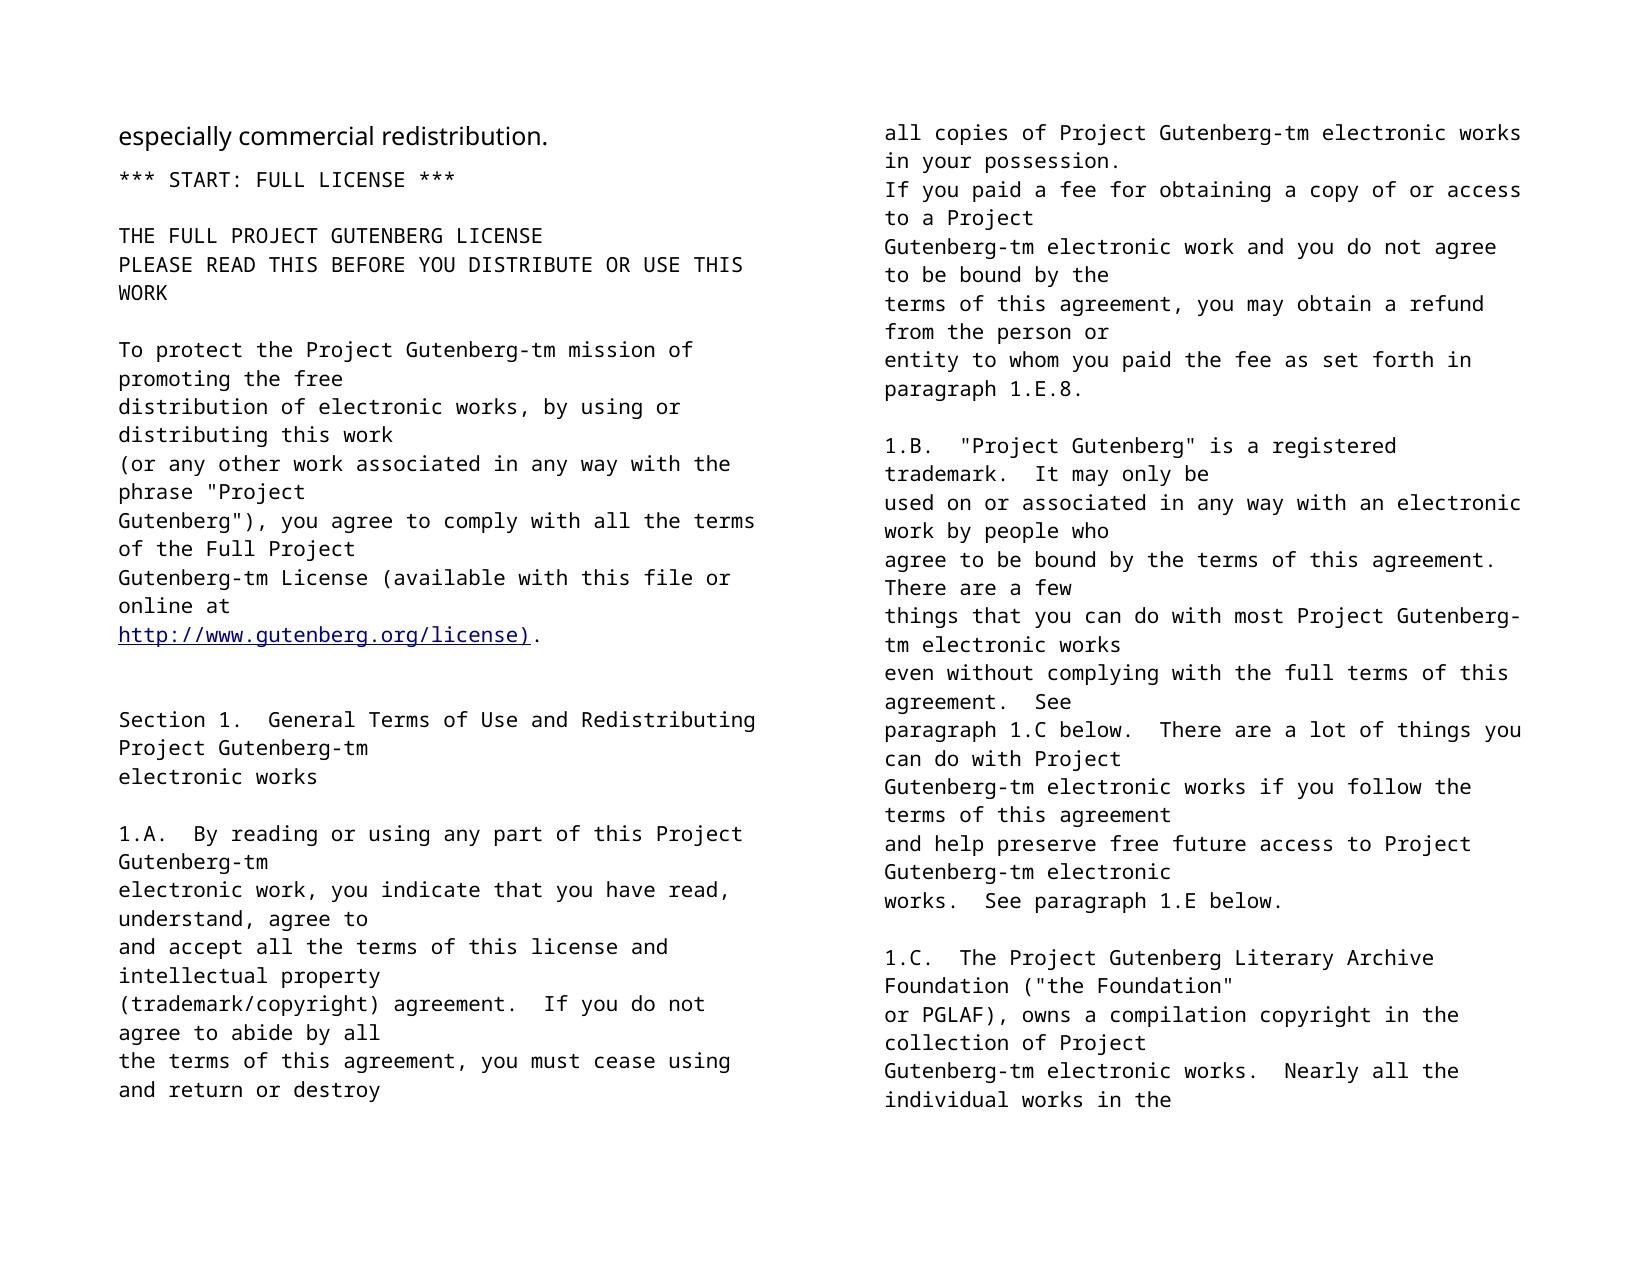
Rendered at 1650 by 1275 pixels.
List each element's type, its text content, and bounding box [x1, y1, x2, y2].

text all copies of Project Gutenberg-tm electronic works in your possession. [884, 118, 1532, 175]
text works. See paragraph 1.E below. [884, 886, 1532, 914]
text or PGLAF), owns a compilation copyright in the collection of Project [884, 1000, 1532, 1057]
text (trademark/copyright) agreement. If you do not agree to abide by all [118, 989, 766, 1046]
text *** START: FULL LICENSE *** [118, 165, 766, 193]
text and help preserve free future access to Project Gutenberg-tm electronic [884, 829, 1532, 886]
text http://www.gutenberg.org/license). [118, 620, 766, 648]
text To protect the Project Gutenberg-tm mission of promoting the free [118, 335, 766, 392]
text 1.B. "Project Gutenberg" is a registered trademark. It may only be [884, 431, 1532, 488]
text Gutenberg-tm electronic works if you follow the terms of this agreement [884, 772, 1532, 829]
text especially commercial redistribution. [118, 118, 766, 152]
text 1.A. By reading or using any part of this Project Gutenberg-tm [118, 819, 766, 876]
text even without complying with the full terms of this agreement. See [884, 658, 1532, 715]
text THE FULL PROJECT GUTENBERG LICENSE [118, 222, 766, 250]
text (or any other work associated in any way with the phrase "Project [118, 449, 766, 506]
text things that you can do with most Project Gutenberg-tm electronic works [884, 602, 1532, 658]
text paragraph 1.C below. There are a lot of things you can do with Project [884, 715, 1532, 772]
text Gutenberg-tm electronic work and you do not agree to be bound by the [884, 232, 1532, 289]
text used on or associated in any way with an electronic work by people who [884, 488, 1532, 545]
text and accept all the terms of this license and intellectual property [118, 932, 766, 989]
text If you paid a fee for obtaining a copy of or access to a Project [884, 175, 1532, 232]
text the terms of this agreement, you must cease using and return or destroy [118, 1046, 766, 1103]
text electronic work, you indicate that you have read, understand, agree to [118, 876, 766, 932]
text terms of this agreement, you may obtain a refund from the person or [884, 289, 1532, 346]
text Section 1. General Terms of Use and Redistributing Project Gutenberg-tm [118, 705, 766, 762]
text entity to whom you paid the fee as set forth in paragraph 1.E.8. [884, 346, 1532, 402]
text electronic works [118, 762, 766, 790]
text 1.C. The Project Gutenberg Literary Archive Foundation ("the Foundation" [884, 943, 1532, 1000]
text PLEASE READ THIS BEFORE YOU DISTRIBUTE OR USE THIS WORK [118, 250, 766, 307]
text agree to be bound by the terms of this agreement. There are a few [884, 545, 1532, 602]
text Gutenberg-tm electronic works. Nearly all the individual works in the [884, 1057, 1532, 1113]
text distribution of electronic works, by using or distributing this work [118, 392, 766, 449]
text Gutenberg"), you agree to comply with all the terms of the Full Project [118, 506, 766, 563]
text Gutenberg-tm License (available with this file or online at [118, 563, 766, 620]
